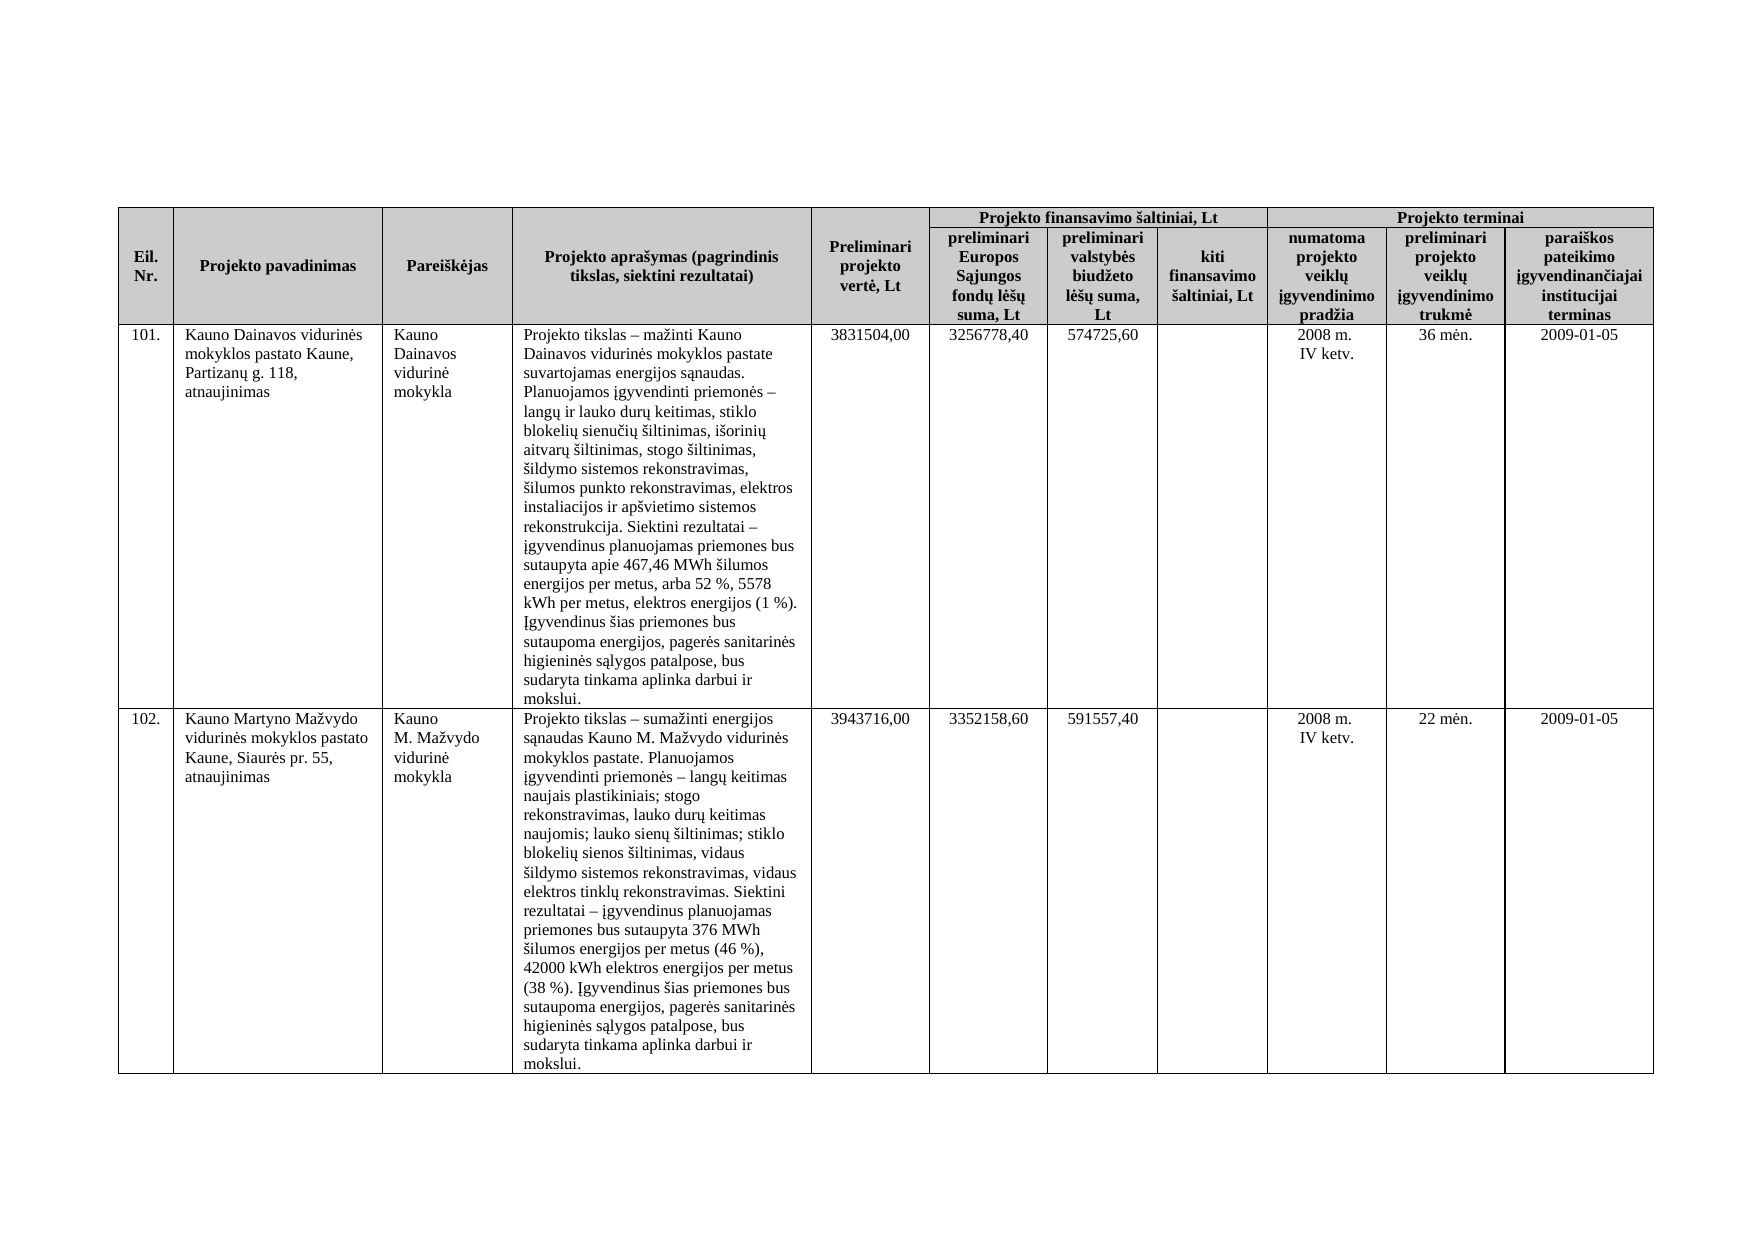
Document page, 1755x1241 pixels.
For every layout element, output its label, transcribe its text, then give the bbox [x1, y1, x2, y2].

table_header Projekto aprašymas (pagrindinis tikslas, siektini rezultatai) [513, 208, 811, 324]
table_cell Kauno Martyno Mažvydo vidurinės mokyklos pastato Kaune, Siaurės pr. 55, atnaujinimas [174, 709, 382, 1073]
table_cell [1158, 709, 1267, 1073]
table_cell 574725,60 [1048, 325, 1157, 708]
table_cell 591557,40 [1048, 709, 1157, 1073]
table_cell Projekto tikslas – mažinti Kauno Dainavos vidurinės mokyklos pastate suvartojamas energijos sąnaudas. Planuojamos įgyvendinti priemonės – langų ir lauko durų keitimas, stiklo blokelių sienučių šiltinimas, išorinių aitvarų šiltinimas, stogo šiltinimas, šildymo sistemos rekonstravimas, šilumos punkto rekonstravimas, elektros instaliacijos ir apšvietimo sistemos rekonstrukcija. Siektini rezultatai – įgyvendinus planuojamas priemones bus sutaupyta apie 467,46 MWh šilumos energijos per metus, arba 52 %, 5578 kWh per metus, elektros energijos (1 %). Įgyvendinus šias priemones bus sutaupoma energijos, pagerės sanitarinės higieninės sąlygos patalpose, bus sudaryta tinkama aplinka darbui ir mokslui. [513, 325, 811, 708]
table_cell preliminari projekto veiklų įgyvendinimo trukmė [1387, 228, 1504, 324]
table_cell Kauno M. Mažvydo vidurinė mokykla [383, 709, 512, 1073]
table_header Projekto terminai [1268, 208, 1653, 227]
table_cell 3831504,00 [812, 325, 929, 708]
table_cell 2009-01-05 [1506, 709, 1653, 1073]
table_cell Kauno Dainavos vidurinė mokykla [383, 325, 512, 708]
table_cell 36 mėn. [1387, 325, 1504, 708]
table_header Projekto pavadinimas [174, 208, 382, 324]
table_header Pareiškėjas [383, 208, 512, 324]
table_header Projekto finansavimo šaltiniai, Lt [930, 208, 1267, 227]
table_cell paraiškos pateikimo įgyvendinančiajai institucijai terminas [1506, 228, 1653, 324]
table_cell 3943716,00 [812, 709, 929, 1073]
table_cell 3352158,60 [930, 709, 1047, 1073]
table_cell 102. [119, 709, 173, 1073]
table_cell 2008 m. IV ketv. [1268, 709, 1386, 1073]
table_cell Kauno Dainavos vidurinės mokyklos pastato Kaune, Partizanų g. 118, atnaujinimas [174, 325, 382, 708]
table_cell 2009-01-05 [1506, 325, 1653, 708]
table_cell 22 mėn. [1387, 709, 1504, 1073]
table_cell preliminari Europos Sąjungos fondų lėšų suma, Lt [930, 228, 1047, 324]
table_cell 101. [119, 325, 173, 708]
table_cell [1158, 325, 1267, 708]
table_cell Projekto tikslas – sumažinti energijos sąnaudas Kauno M. Mažvydo vidurinės mokyklos pastate. Planuojamos įgyvendinti priemonės – langų keitimas naujais plastikiniais; stogo rekonstravimas, lauko durų keitimas naujomis; lauko sienų šiltinimas; stiklo blokelių sienos šiltinimas, vidaus šildymo sistemos rekonstravimas, vidaus elektros tinklų rekonstravimas. Siektini rezultatai – įgyvendinus planuojamas priemones bus sutaupyta 376 MWh šilumos energijos per metus (46 %), 42000 kWh elektros energijos per metus (38 %). Įgyvendinus šias priemones bus sutaupoma energijos, pagerės sanitarinės higieninės sąlygos patalpose, bus sudaryta tinkama aplinka darbui ir mokslui. [513, 709, 811, 1073]
table_cell kiti finansavimo šaltiniai, Lt [1158, 228, 1267, 324]
table_cell 2008 m. IV ketv. [1268, 325, 1386, 708]
table_header Eil. Nr. [119, 208, 173, 324]
table_cell numatoma projekto veiklų įgyvendinimo pradžia [1268, 228, 1386, 324]
table_cell 3256778,40 [930, 325, 1047, 708]
table_header Preliminari projekto vertė, Lt [812, 208, 929, 324]
table_cell preliminari valstybės biudžeto lėšų suma, Lt [1048, 228, 1157, 324]
